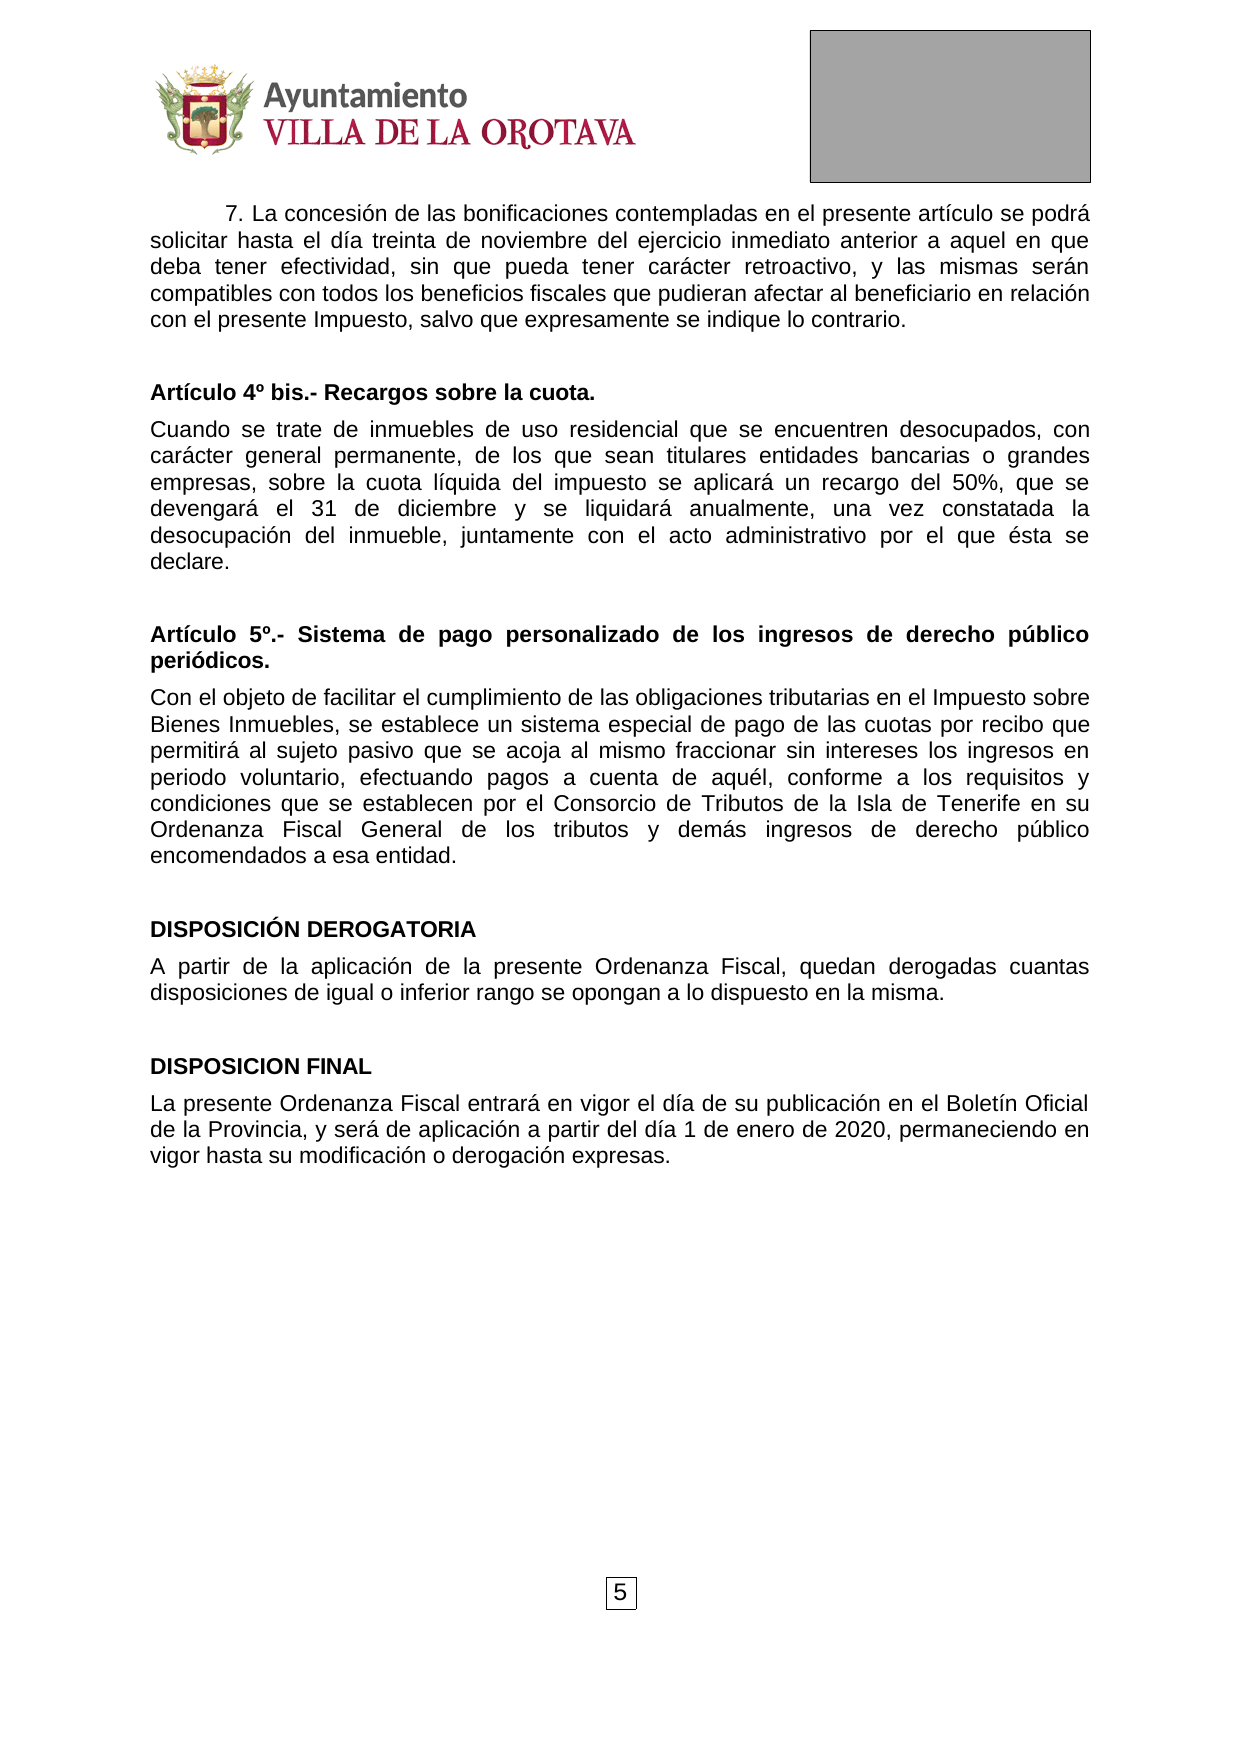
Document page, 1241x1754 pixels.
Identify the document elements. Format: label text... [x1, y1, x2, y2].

subtitle DISPOSICIÓN DEROGATORIA [150, 916, 1103, 942]
picture [142, 57, 644, 165]
subtitle Artículo 4º bis.- Recargos sobre la cuota. [150, 379, 1103, 406]
subtitle Artículo 5º.- Sistema de pago personalizado de los ingresos de derecho público periódicos. [150, 621, 1091, 674]
text La presente Ordenanza Fiscal entrará en vigor el día de su publicación en el Boletín Oficial de la Provincia, y será de aplicación a partir del día 1 de enero de 2020, permaneciendo en vigor hasta su modificación o derogación expresas. [150, 1090, 1090, 1169]
text A partir de la aplicación de la presente Ordenanza Fiscal, quedan derogadas cuantas disposiciones de igual o inferior rango se opongan a lo dispuesto en la misma. [150, 953, 1090, 1006]
list La concesión de las bonificaciones contempladas en el presente artículo se podrá solicitar hasta el día treinta de noviembre del ejercicio inmediato anterior a aquel en que deba tener efectividad, sin que pueda tener carácter retroactivo, y las mismas serán compatibles con todos los beneficios fiscales que pudieran afectar al beneficiario en relación con el presente Impuesto, salvo que expresamente se indique lo contrario. [150, 200, 1091, 332]
subtitle DISPOSICION FINAL [150, 1053, 1103, 1079]
text Cuando se trate de inmuebles de uso residencial que se encuentren desocupados, con carácter general permanente, de los que sean titulares entidades bancarias o grandes empresas, sobre la cuota líquida del impuesto se aplicará un recargo del 50%, que se devengará el 31 de diciembre y se liquidará anualmente, una vez constatada la desocupación del inmueble, juntamente con el acto administrativo por el que ésta se declare. [150, 416, 1091, 574]
text Con el objeto de facilitar el cumplimiento de las obligaciones tributarias en el Impuesto sobre Bienes Inmuebles, se establece un sistema especial de pago de las cuotas por recibo que permitirá al sujeto pasivo que se acoja al mismo fraccionar sin intereses los ingresos en periodo voluntario, efectuando pagos a cuenta de aquél, conforme a los requisitos y condiciones que se establecen por el Consorcio de Tributos de la Isla de Tenerife en su Ordenanza Fiscal General de los tributos y demás ingresos de derecho público encomendados a esa entidad. [150, 684, 1091, 869]
